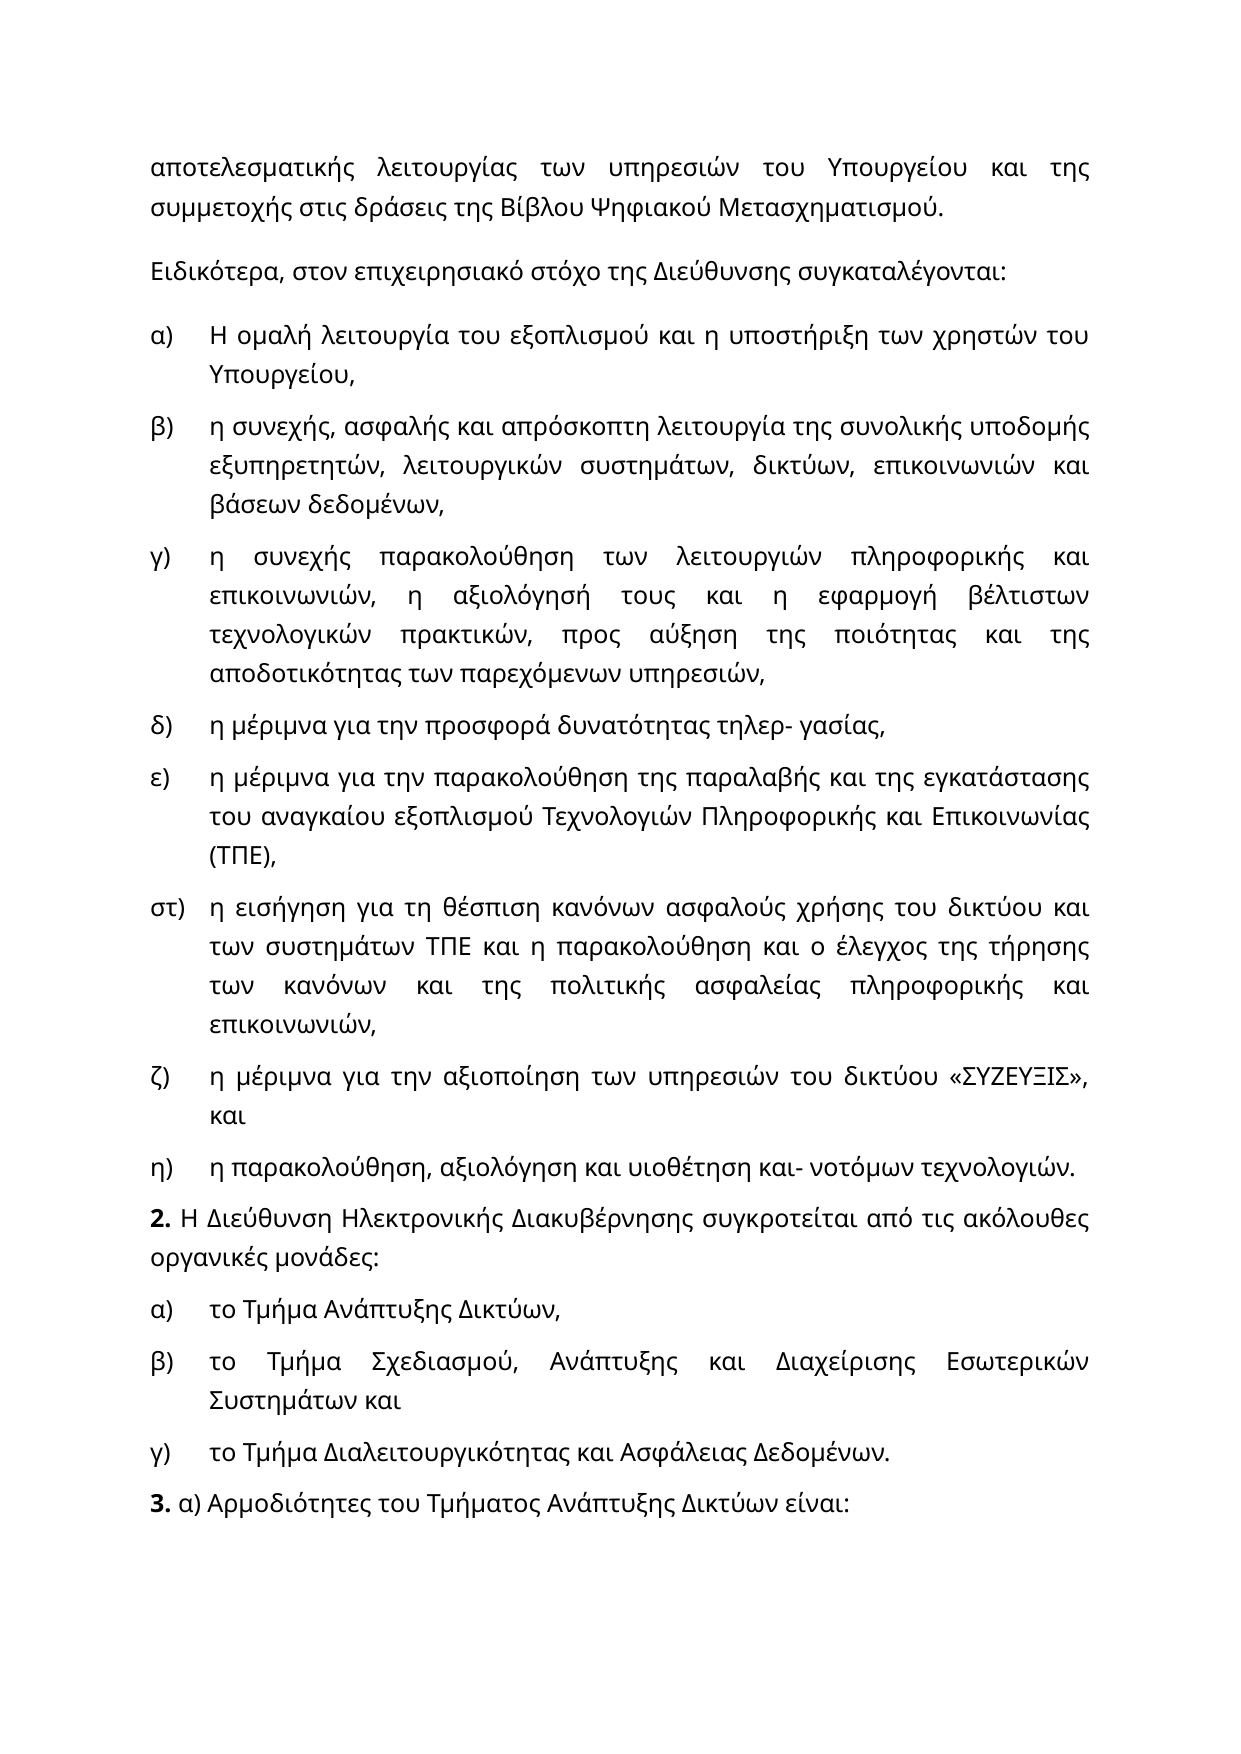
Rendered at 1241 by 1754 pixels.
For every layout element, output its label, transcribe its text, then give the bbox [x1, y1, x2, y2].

list η) η παρακολούθηση, αξιολόγηση και υιοθέτηση και- νοτόμων τεχνολογιών. [150, 1149, 1090, 1183]
list β) η συνεχής, ασφαλής και απρόσκοπτη λειτουργία της συνολικής υποδομής εξυπηρετητών, λειτουργικών συστημάτων, δικτύων, επικοινωνιών και βάσεων δεδομένων, [150, 408, 1090, 521]
list γ) η συνεχής παρακολούθηση των λειτουργιών πληροφορικής και επικοινωνιών, η αξιολόγησή τους και η εφαρμογή βέλτιστων τεχνολογικών πρακτικών, προς αύξηση της ποιότητας και της αποδοτικότητας των παρεχόμενων υπηρεσιών, [150, 538, 1090, 690]
list β) το Τμήμα Σχεδιασμού, Ανάπτυξης και Διαχείρισης Εσωτερικών Συστημάτων και [150, 1343, 1090, 1417]
list α) Η ομαλή λειτουργία του εξοπλισμού και η υποστήριξη των χρηστών του Υπουργείου, [150, 317, 1090, 391]
text αποτελεσματικής λειτουργίας των υπηρεσιών του Υπουργείου και της συμμετοχής στις δράσεις της Βίβλου Ψηφιακού Μετασχηματισμού. [150, 150, 1090, 223]
text 3. α) Αρμοδιότητες του Τμήματος Ανάπτυξης Δικτύων είναι: [150, 1486, 1090, 1520]
list στ) η εισήγηση για τη θέσπιση κανόνων ασφαλούς χρήσης του δικτύου και των συστημάτων ΤΠΕ και η παρακολούθηση και ο έλεγχος της τήρησης των κανόνων και της πολιτικής ασφαλείας πληροφορικής και επικοινωνιών, [150, 889, 1090, 1041]
list ζ) η μέριμνα για την αξιοποίηση των υπηρεσιών του δικτύου «ΣΥΖΕΥΞΙΣ», και [150, 1058, 1090, 1132]
list γ) το Τμήμα Διαλειτουργικότητας και Ασφάλειας Δεδομένων. [150, 1434, 1090, 1468]
list α) το Τμήμα Ανάπτυξης Δικτύων, [150, 1292, 1090, 1326]
list ε) η μέριμνα για την παρακολούθηση της παραλαβής και της εγκατάστασης του αναγκαίου εξοπλισμού Τεχνολογιών Πληροφορικής και Επικοινωνίας (ΤΠΕ), [150, 759, 1090, 872]
text Ειδικότερα, στον επιχειρησιακό στόχο της Διεύθυνσης συγκαταλέγονται: [150, 253, 1090, 287]
text 2. Η Διεύθυνση Ηλεκτρονικής Διακυβέρνησης συγκροτείται από τις ακόλουθες οργανικές μονάδες: [150, 1201, 1090, 1274]
list δ) η μέριμνα για την προσφορά δυνατότητας τηλερ- γασίας, [150, 707, 1090, 742]
